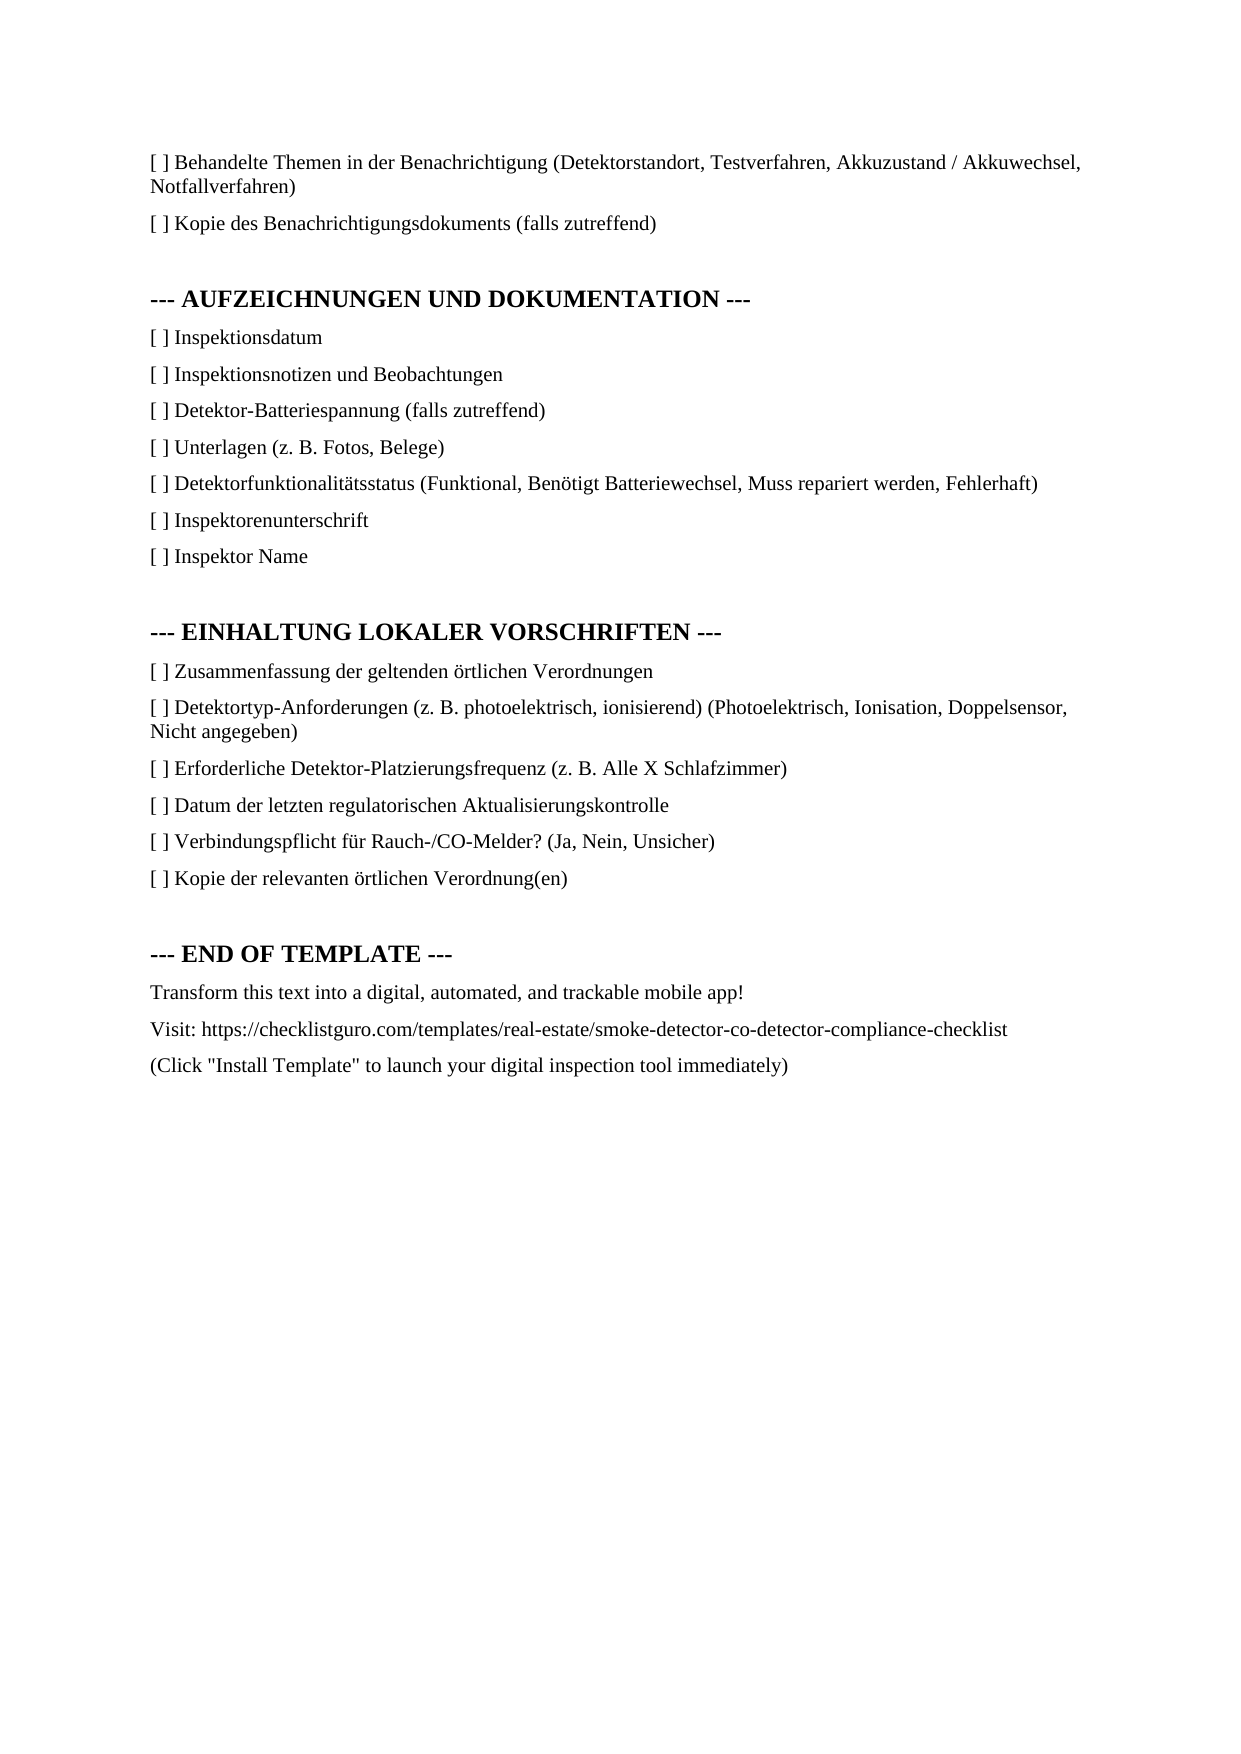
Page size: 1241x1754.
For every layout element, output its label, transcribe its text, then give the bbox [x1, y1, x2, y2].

text [ ] Kopie des Benachrichtigungsdokuments (falls zutreffend) [150, 211, 1090, 235]
text Visit: https://checklistguro.com/templates/real-estate/smoke-detector-co-detector-compliance-checklist [150, 1017, 1090, 1041]
text Transform this text into a digital, automated, and trackable mobile app! [150, 980, 1090, 1004]
text [ ] Zusammenfassung der geltenden örtlichen Verordnungen [150, 659, 1090, 683]
text [ ] Inspektionsdatum [150, 325, 1090, 349]
text [ ] Behandelte Themen in der Benachrichtigung (Detektorstandort, Testverfahren, Akkuzustand / Akkuwechsel, Notfallverfahren) [150, 150, 1090, 198]
text [ ] Datum der letzten regulatorischen Aktualisierungskontrolle [150, 792, 1090, 817]
text [ ] Inspektorenunterschrift [150, 508, 1090, 532]
text [ ] Detektor-Batteriespannung (falls zutreffend) [150, 398, 1090, 422]
text [ ] Kopie der relevanten örtlichen Verordnung(en) [150, 866, 1090, 890]
text [ ] Erforderliche Detektor-Platzierungsfrequenz (z. B. Alle X Schlafzimmer) [150, 756, 1090, 780]
text --- AUFZEICHNUNGEN UND DOKUMENTATION --- [150, 284, 1090, 312]
text [ ] Verbindungspflicht für Rauch-/CO-Melder? (Ja, Nein, Unsicher) [150, 829, 1090, 853]
text [ ] Detektorfunktionalitätsstatus (Funktional, Benötigt Batteriewechsel, Muss repariert werden, Fehlerhaft) [150, 471, 1090, 495]
text [ ] Inspektionsnotizen und Beobachtungen [150, 362, 1090, 386]
text --- END OF TEMPLATE --- [150, 939, 1090, 967]
text (Click "Install Template" to launch your digital inspection tool immediately) [150, 1053, 1090, 1077]
text [ ] Inspektor Name [150, 544, 1090, 568]
text --- EINHALTUNG LOKALER VORSCHRIFTEN --- [150, 617, 1090, 646]
text [ ] Unterlagen (z. B. Fotos, Belege) [150, 435, 1090, 459]
text [ ] Detektortyp-Anforderungen (z. B. photoelektrisch, ionisierend) (Photoelektrisch, Ionisation, Doppelsensor, Nicht angegeben) [150, 695, 1090, 743]
